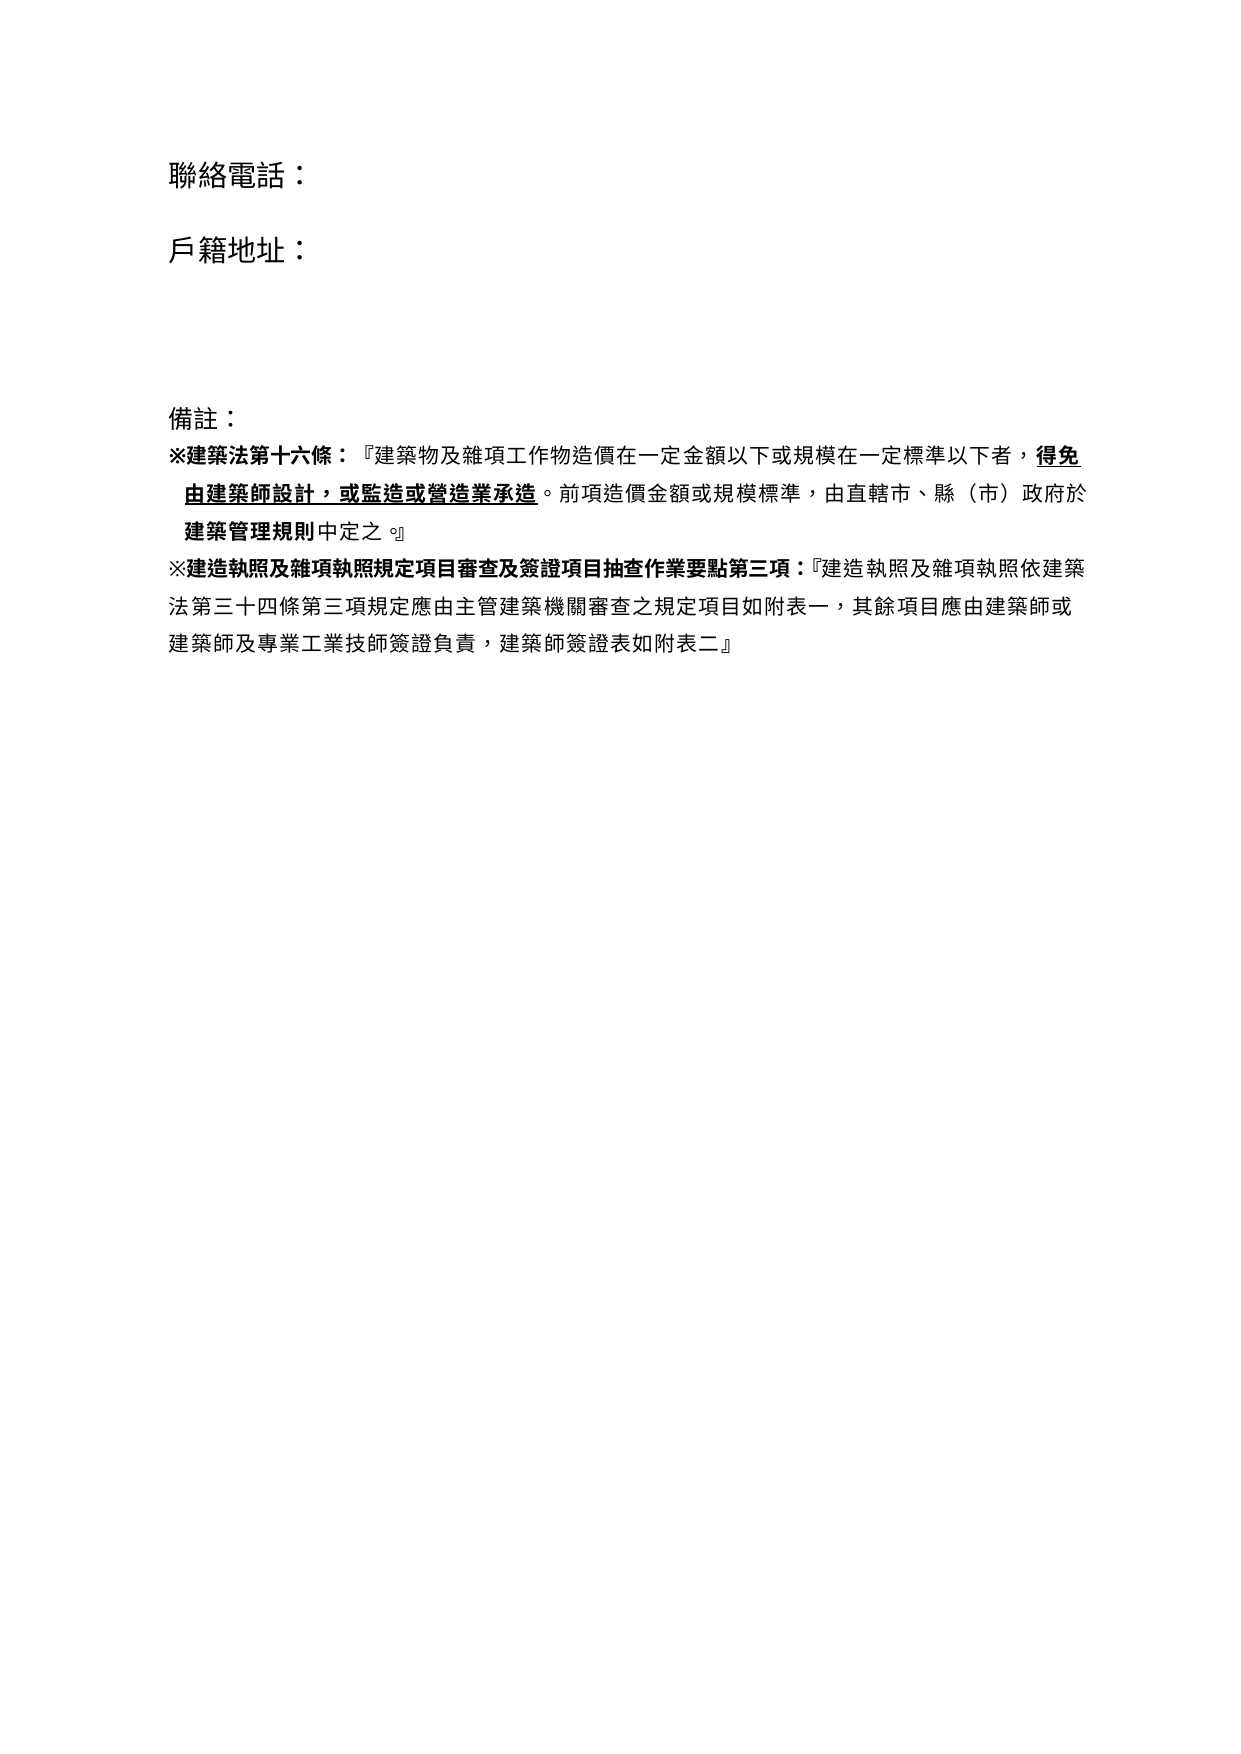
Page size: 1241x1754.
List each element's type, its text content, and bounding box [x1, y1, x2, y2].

text 戶籍地址： [169, 211, 1087, 286]
text 聯絡電話： [169, 136, 1087, 211]
text ※建造執照及雜項執照規定項目審查及簽證項目抽查作業要點第三項：『建造執照及雜項執照依建築法第三十四條第三項規定應由主管建築機關審查之規定項目如附表一，其餘項目應由建築師或建築師及專業工業技師簽證負責，建築師簽證表如附表二』 [169, 549, 1087, 661]
text ※建築法第十六條：『建築物及雜項工作物造價在一定金額以下或規模在一定標準以下者，得免由建築師設計，或監造或營造業承造。前項造價金額或規模標準，由直轄市、縣（市）政府於建築管理規則中定之。』 [169, 436, 1087, 549]
text 備註： [169, 399, 1087, 436]
